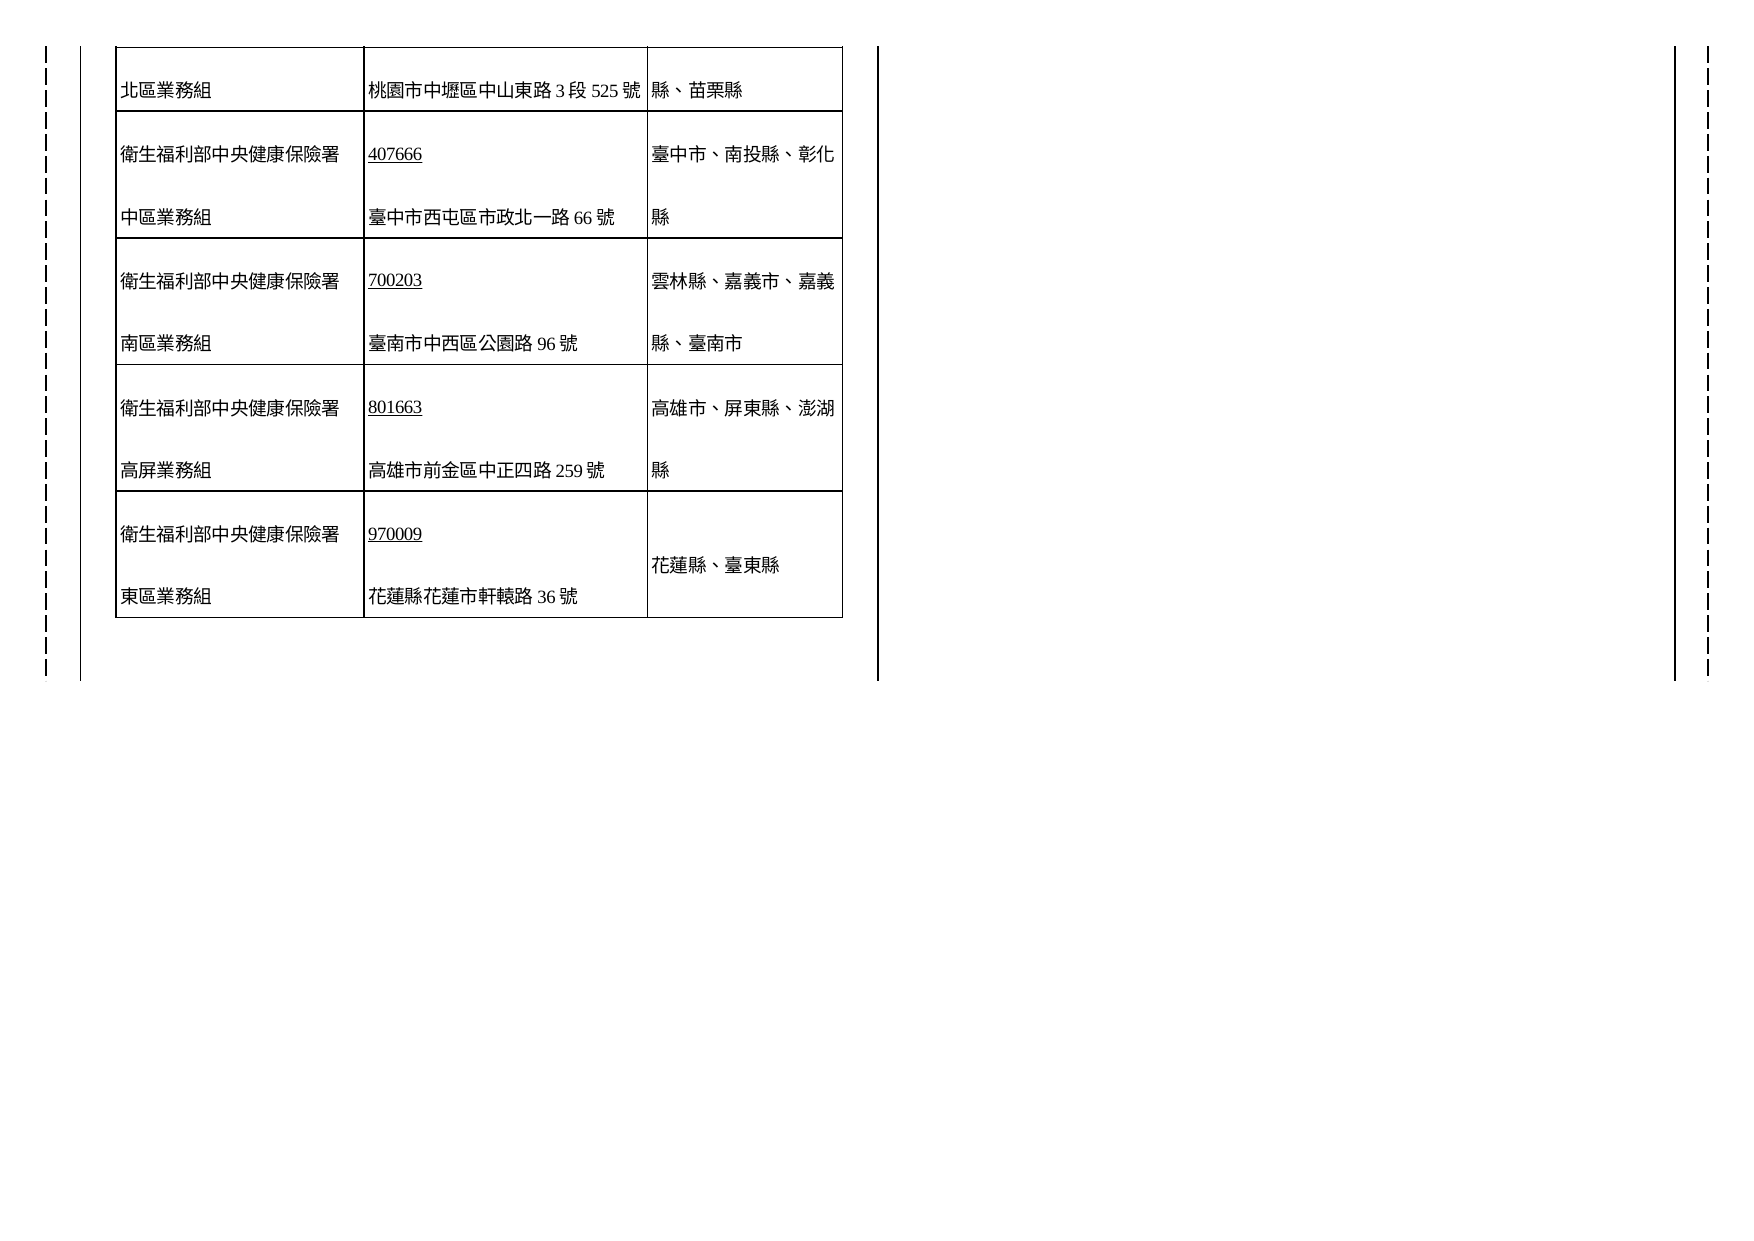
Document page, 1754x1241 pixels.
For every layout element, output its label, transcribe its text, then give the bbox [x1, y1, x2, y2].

table_cell 雲林縣、嘉義市、嘉義 縣、臺南市 [648, 239, 842, 363]
table_header [81, 46, 877, 681]
table_cell 縣、苗栗縣 [648, 48, 842, 110]
table_cell 407666 臺中市西屯區市政北一路66號 [365, 112, 647, 237]
table_cell 衛生福利部中央健康保險署 中區業務組 [117, 112, 363, 237]
table_header [46, 46, 80, 681]
table_cell 衛生福利部中央健康保險署 南區業務組 [117, 239, 363, 363]
table_cell 衛生福利部中央健康保險署 東區業務組 [117, 492, 363, 617]
table_cell 801663 高雄市前金區中正四路259號 [365, 365, 647, 490]
table_cell 北區業務組 [117, 48, 363, 110]
table_cell 衛生福利部中央健康保險署 高屏業務組 [117, 365, 363, 490]
table_cell 700203 臺南市中西區公園路96號 [365, 239, 647, 363]
table_header [1676, 46, 1708, 681]
table_header - 單位地址： 單位名稱： 電 話： 投保單位代號： - 衛生福利部中央健康保險署 業務組啟 [879, 46, 1674, 681]
table_cell 桃園市中壢區中山東路3段525號 [365, 48, 647, 110]
table_cell 高雄市、屏東縣、澎湖 縣 [648, 365, 842, 490]
table_cell 花蓮縣、臺東縣 [648, 492, 842, 617]
table_cell 970009 花蓮縣花蓮市軒轅路36號 [365, 492, 647, 617]
table_cell 臺中市、南投縣、彰化 縣 [648, 112, 842, 237]
